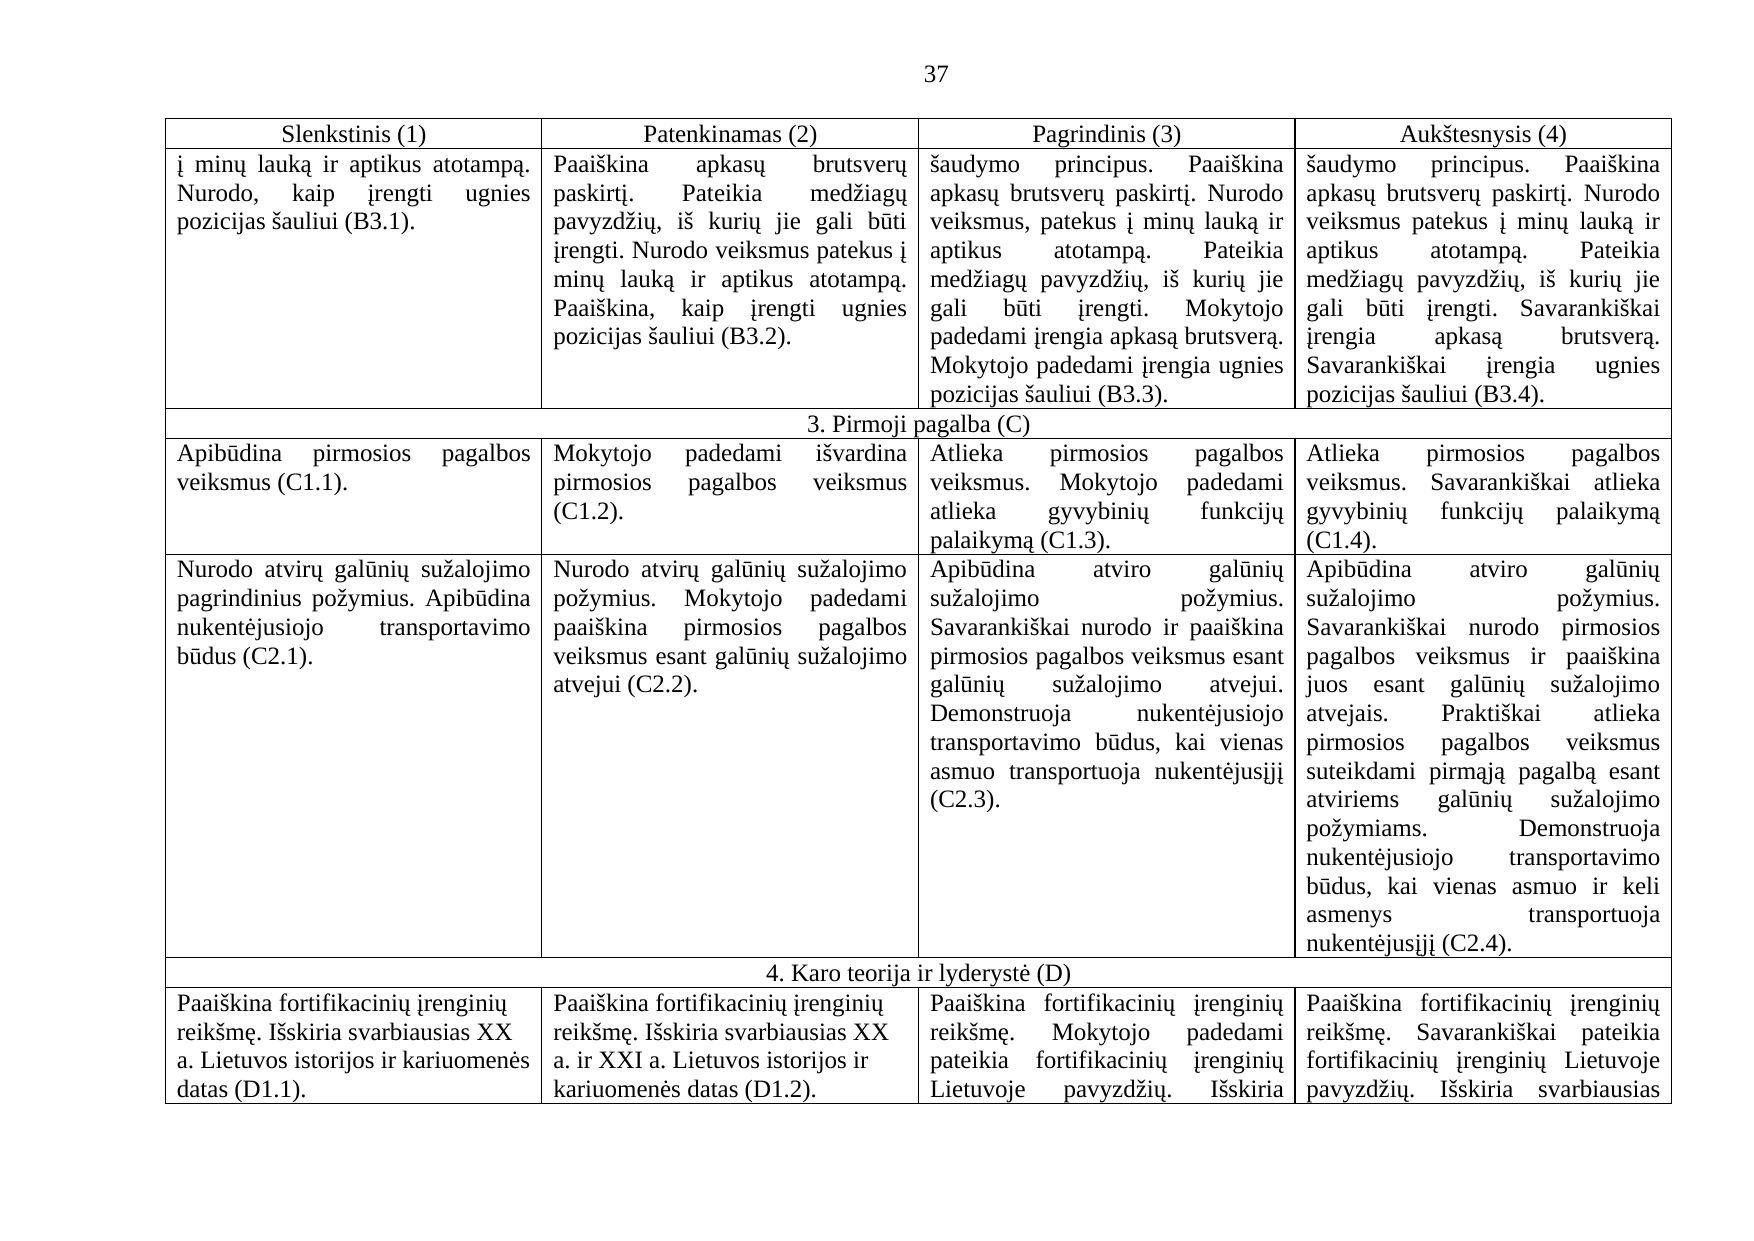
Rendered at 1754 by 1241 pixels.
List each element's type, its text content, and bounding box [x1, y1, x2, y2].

table_cell Paaiškina fortifikacinių įrenginių reikšmę. Išskiria svarbiausias XX a. ir XXI a. Lietuvos istorijos ir kariuomenės datas (D1.2). [542, 988, 918, 1103]
table_cell 4. Karo teorija ir lyderystė (D) [166, 958, 1671, 987]
table_cell Apibūdina pirmosios pagalbos veiksmus (C1.1). [166, 439, 541, 553]
table_cell Mokytojo padedami išvardina pirmosios pagalbos veiksmus (C1.2). [542, 439, 918, 553]
table_cell Atlieka pirmosios pagalbos veiksmus. Savarankiškai atlieka gyvybinių funkcijų palaikymą (C1.4). [1296, 439, 1671, 553]
table_cell į minų lauką ir aptikus atotampą. Nurodo, kaip įrengti ugnies pozicijas šauliui (B3.1). [166, 149, 541, 408]
table_cell Atlieka pirmosios pagalbos veiksmus. Mokytojo padedami atlieka gyvybinių funkcijų palaikymą (C1.3). [919, 439, 1294, 553]
table_cell 3. Pirmoji pagalba (C) [166, 409, 1671, 437]
table_cell Nurodo atvirų galūnių sužalojimo požymius. Mokytojo padedami paaiškina pirmosios pagalbos veiksmus esant galūnių sužalojimo atvejui (C2.2). [542, 555, 918, 957]
table_cell Apibūdina atviro galūnių sužalojimo požymius. Savarankiškai nurodo pirmosios pagalbos veiksmus ir paaiškina juos esant galūnių sužalojimo atvejais. Praktiškai atlieka pirmosios pagalbos veiksmus suteikdami pirmąją pagalbą esant atviriems galūnių sužalojimo požymiams. Demonstruoja nukentėjusiojo transportavimo būdus, kai vienas asmuo ir keli asmenys transportuoja nukentėjusįjį (C2.4). [1296, 555, 1671, 957]
table_header Pagrindinis (3) [919, 119, 1294, 148]
table_cell Paaiškina apkasų brutsverų paskirtį. Pateikia medžiagų pavyzdžių, iš kurių jie gali būti įrengti. Nurodo veiksmus patekus į minų lauką ir aptikus atotampą. Paaiškina, kaip įrengti ugnies pozicijas šauliui (B3.2). [542, 149, 918, 408]
table_cell Paaiškina fortifikacinių įrenginių reikšmę. Mokytojo padedami pateikia fortifikacinių įrenginių Lietuvoje pavyzdžių. Išskiria [919, 988, 1294, 1103]
table_cell Nurodo atvirų galūnių sužalojimo pagrindinius požymius. Apibūdina nukentėjusiojo transportavimo būdus (C2.1). [166, 555, 541, 957]
table_cell Paaiškina fortifikacinių įrenginių reikšmę. Savarankiškai pateikia fortifikacinių įrenginių Lietuvoje pavyzdžių. Išskiria svarbiausias [1296, 988, 1671, 1103]
table_header Patenkinamas (2) [542, 119, 918, 148]
table_cell šaudymo principus. Paaiškina apkasų brutsverų paskirtį. Nurodo veiksmus patekus į minų lauką ir aptikus atotampą. Pateikia medžiagų pavyzdžių, iš kurių jie gali būti įrengti. Savarankiškai įrengia apkasą brutsverą. Savarankiškai įrengia ugnies pozicijas šauliui (B3.4). [1296, 149, 1671, 408]
table_cell šaudymo principus. Paaiškina apkasų brutsverų paskirtį. Nurodo veiksmus, patekus į minų lauką ir aptikus atotampą. Pateikia medžiagų pavyzdžių, iš kurių jie gali būti įrengti. Mokytojo padedami įrengia apkasą brutsverą. Mokytojo padedami įrengia ugnies pozicijas šauliui (B3.3). [919, 149, 1294, 408]
table_header Aukštesnysis (4) [1296, 119, 1671, 148]
table_cell Apibūdina atviro galūnių sužalojimo požymius. Savarankiškai nurodo ir paaiškina pirmosios pagalbos veiksmus esant galūnių sužalojimo atvejui. Demonstruoja nukentėjusiojo transportavimo būdus, kai vienas asmuo transportuoja nukentėjusįjį (C2.3). [919, 555, 1294, 957]
table_header Slenkstinis (1) [166, 119, 541, 148]
table_cell Paaiškina fortifikacinių įrenginių reikšmę. Išskiria svarbiausias XX a. Lietuvos istorijos ir kariuomenės datas (D1.1). [166, 988, 541, 1103]
